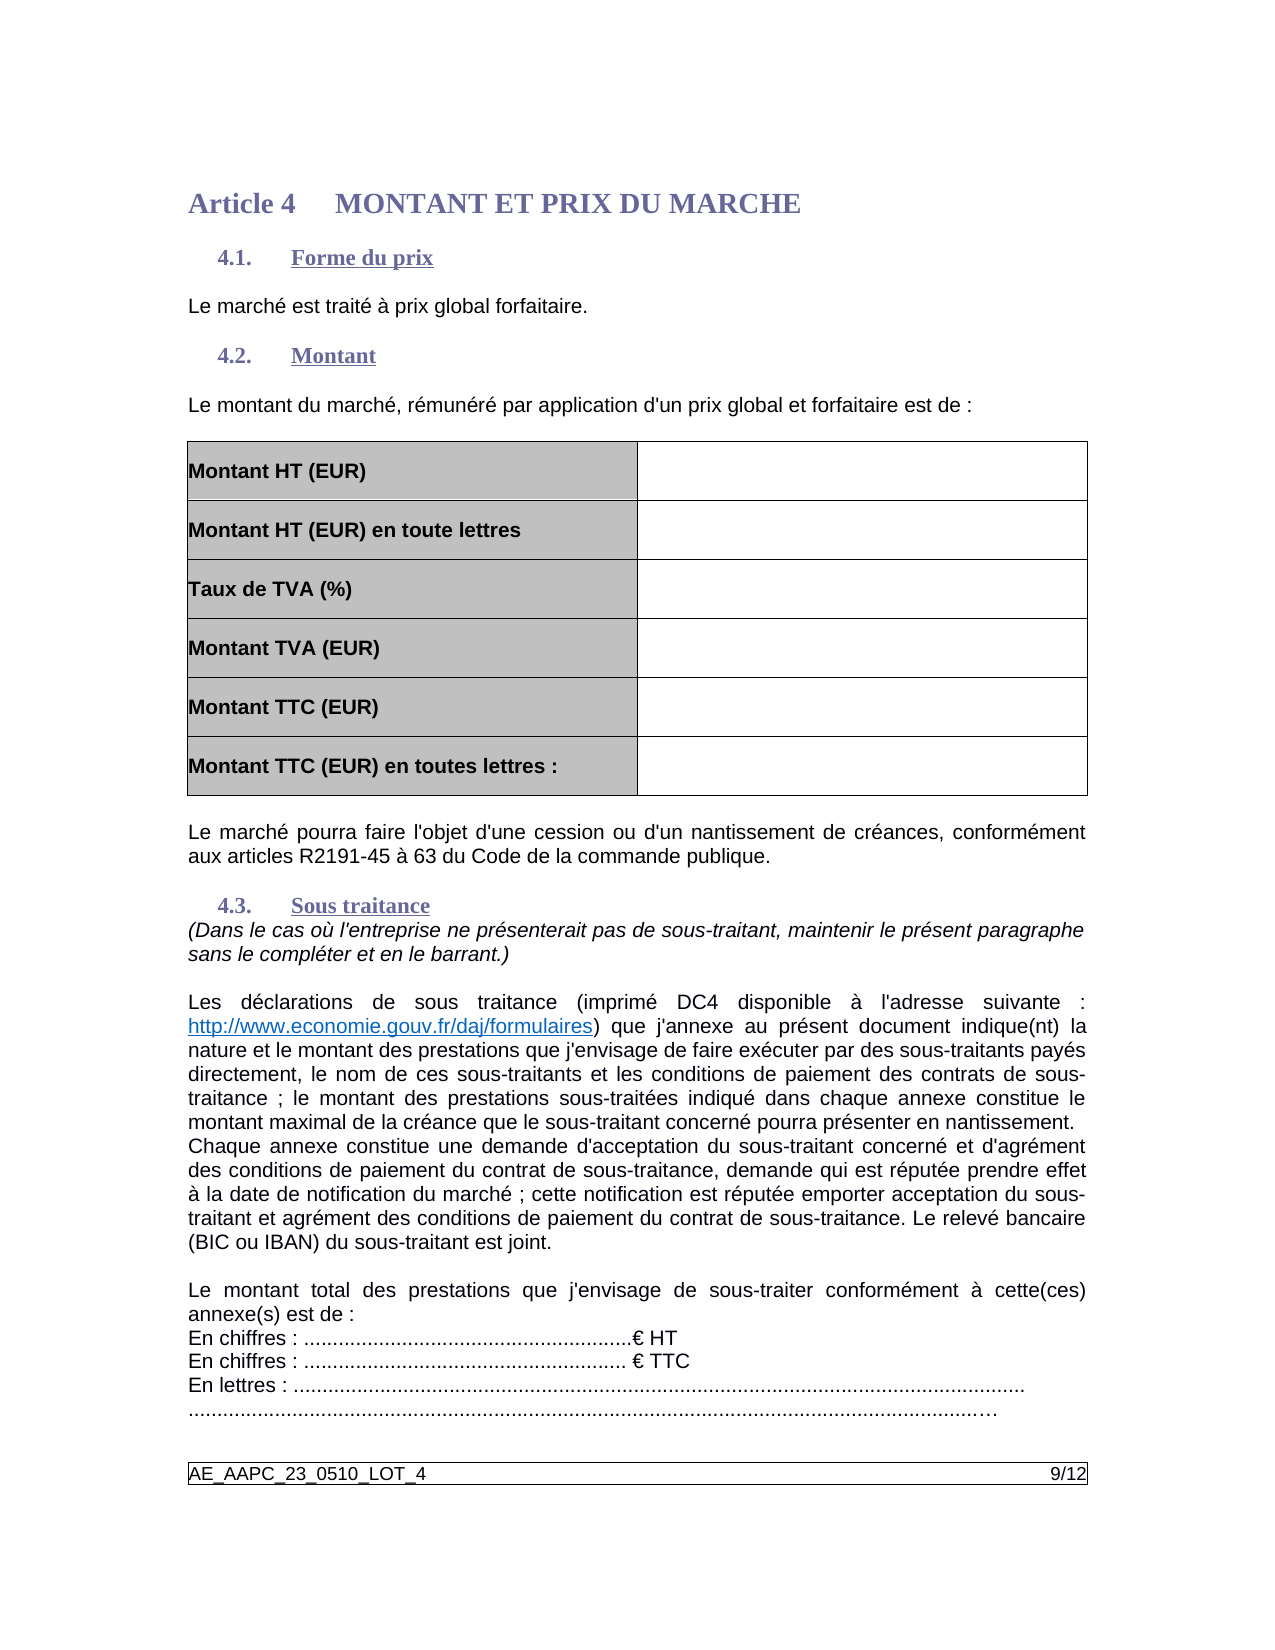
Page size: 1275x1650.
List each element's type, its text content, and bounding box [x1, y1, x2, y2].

text En lettres : ............................................................................................................................... [188, 1373, 1087, 1397]
table_cell Montant TTC (EUR) [188, 678, 637, 736]
text Le montant du marché, rémunéré par application d'un prix global et forfaitaire est de : [188, 393, 1087, 417]
table_cell Taux de TVA (%) [188, 560, 637, 618]
text En chiffres : .........................................................€ HT [188, 1325, 1087, 1349]
table_cell [638, 619, 1087, 677]
table_cell Montant TVA (EUR) [188, 619, 637, 677]
subtitle Forme du prix [217, 244, 1087, 270]
text (Dans le cas où l'entreprise ne présenterait pas de sous-traitant, maintenir le présent paragraphe sans le compléter et en le barrant.) [188, 918, 1087, 966]
text Le marché est traité à prix global forfaitaire. [188, 294, 1087, 318]
subtitle Sous traitance [217, 892, 1087, 918]
table_cell Montant TTC (EUR) en toutes lettres : [188, 737, 637, 795]
table_cell [638, 678, 1087, 736]
table_cell [638, 737, 1087, 795]
table_cell [638, 560, 1087, 618]
text .........................................................................................................................................… [188, 1397, 1087, 1421]
subtitle MONTANT ET PRIX DU MARCHE [188, 186, 1087, 220]
table_header [638, 442, 1087, 499]
table_cell Montant HT (EUR) en toute lettres [188, 501, 637, 559]
text Le marché pourra faire l'objet d'une cession ou d'un nantissement de créances, conformément aux articles R2191-45 à 63 du Code de la commande publique. [188, 820, 1087, 868]
subtitle Montant [217, 342, 1087, 369]
text En chiffres : ........................................................ € TTC [188, 1349, 1087, 1373]
text Chaque annexe constitue une demande d'acceptation du sous-traitant concerné et d'agrément des conditions de paiement du contrat de sous-traitance, demande qui est réputée prendre effet à la date de notification du marché ; cette notification est réputée emporter acceptation du sous-traitant et agrément des conditions de paiement du contrat de sous-traitance. Le relevé bancaire (BIC ou IBAN) du sous-traitant est joint. [188, 1134, 1087, 1253]
table_cell [638, 501, 1087, 559]
table_header Montant HT (EUR) [188, 442, 637, 499]
text Le montant total des prestations que j'envisage de sous-traiter conformément à cette(ces) annexe(s) est de : [188, 1277, 1087, 1325]
text Les déclarations de sous traitance (imprimé DC4 disponible à l'adresse suivante : http://www.economie.gouv.fr/daj/formulaires) que j'annexe au présent document indique(nt) la nature et le montant des prestations que j'envisage de faire exécuter par des sous-traitants payés directement, le nom de ces sous-traitants et les conditions de paiement des contrats de sous-traitance ; le montant des prestations sous-traitées indiqué dans chaque annexe constitue le montant maximal de la créance que le sous-traitant concerné pourra présenter en nantissement. [188, 990, 1087, 1134]
